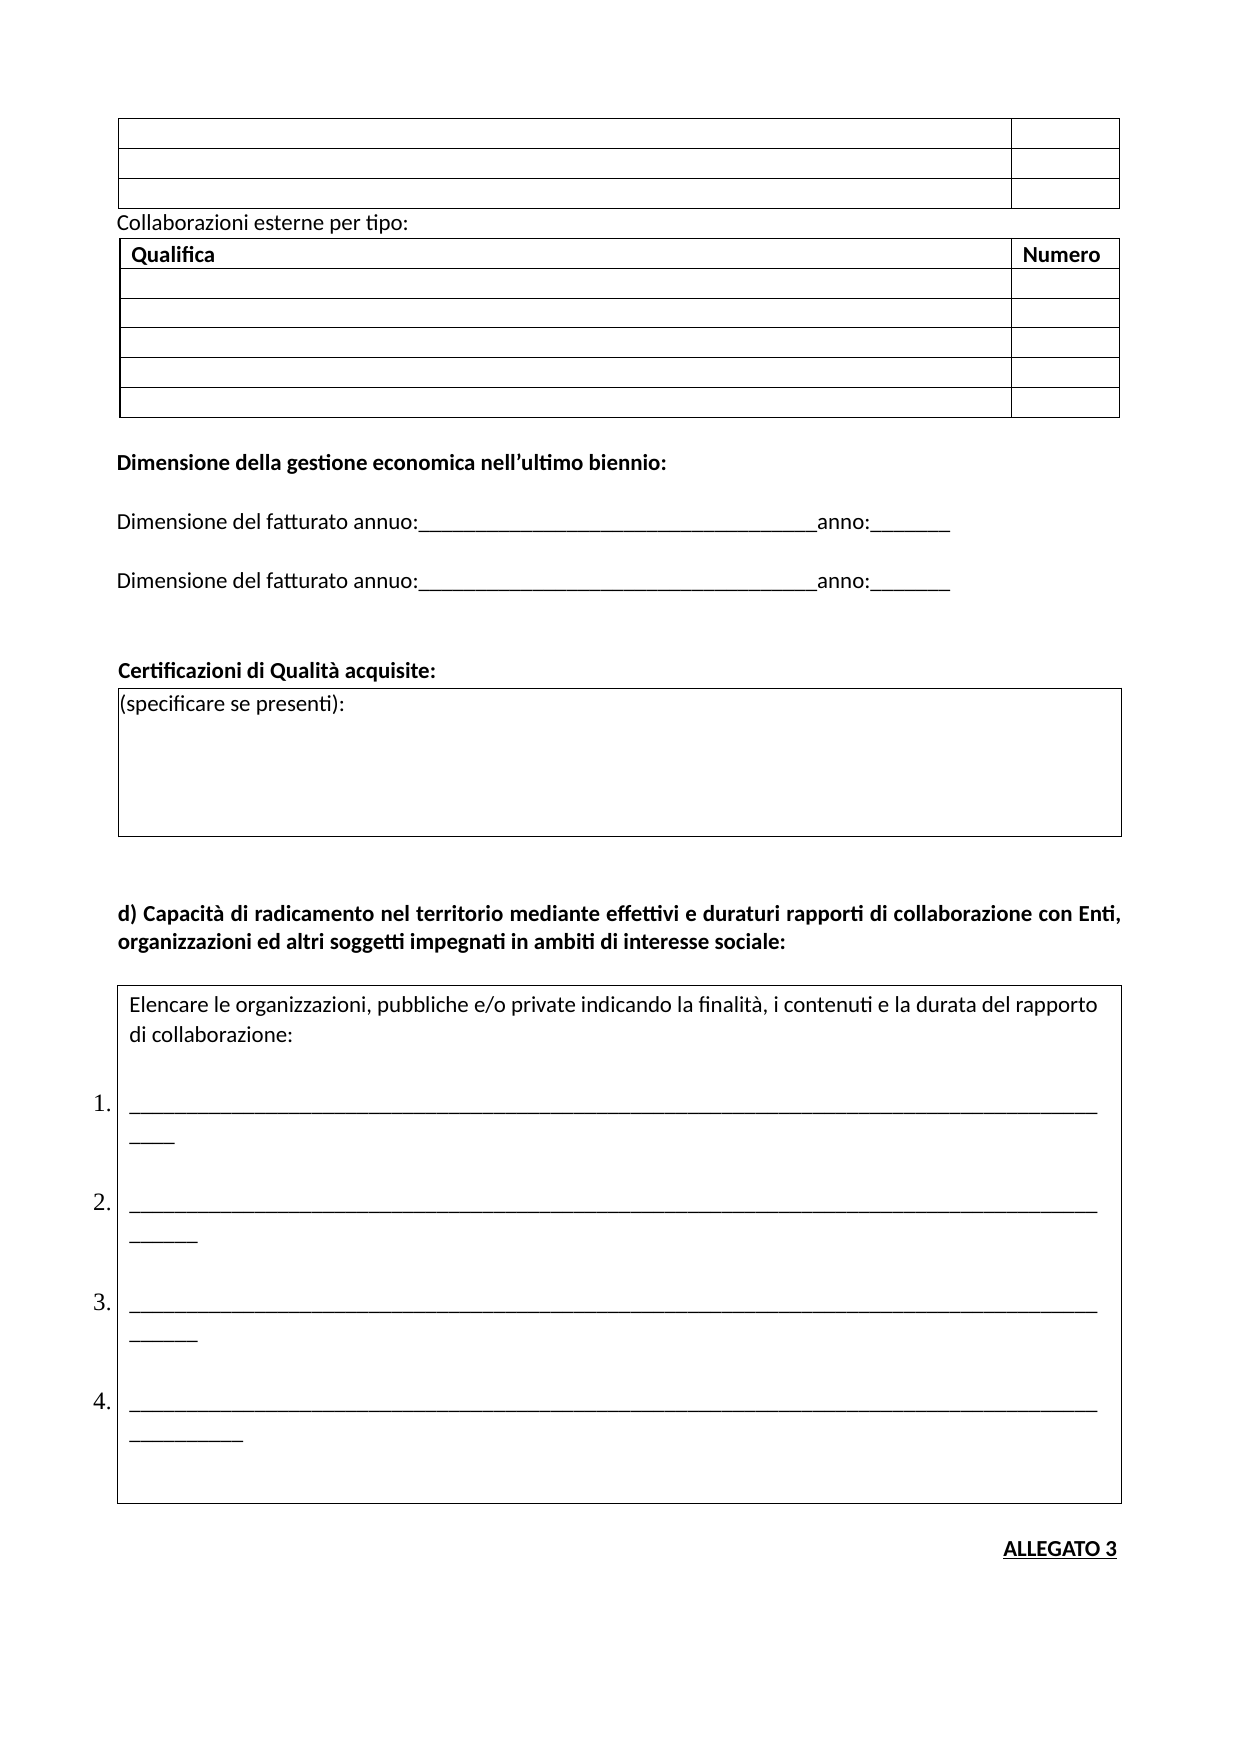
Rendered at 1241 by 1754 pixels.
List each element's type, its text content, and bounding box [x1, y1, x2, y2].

table_cell [121, 269, 1011, 297]
table_cell [1012, 388, 1119, 417]
table_cell [121, 299, 1011, 327]
table_header Qualifica [121, 239, 1011, 268]
subtitle d) Capacità di radicamento nel territorio mediante effettivi e duraturi rapporti di collaborazione con Enti, organizzazioni ed altri soggetti impegnati in ambiti di interesse sociale: [118, 899, 1122, 955]
text Dimensione della gestione economica nell’ultimo biennio: [117, 448, 1122, 476]
text Dimensione del fatturato annuo:___________________________________anno:_______ [117, 567, 1117, 595]
table_cell [119, 149, 1011, 178]
table_cell [121, 328, 1011, 357]
table_cell [119, 119, 1011, 148]
table_header Elencare le organizzazioni, pubbliche e/o private indicando la finalità, i contenuti e la durata del rapporto di collaborazione: _________________________________________________________________________________________ ___________________________________________________________________________________________ ___________________________________________________________________________________________ _______________________________________________________________________________________________ [118, 986, 1121, 1503]
table_header Numero [1012, 239, 1119, 268]
table_cell [1012, 328, 1119, 357]
text Collaborazioni esterne per tipo: [117, 208, 1117, 237]
text (specificare se presenti): [119, 689, 1121, 717]
text ALLEGATO 3 [118, 1534, 1122, 1562]
table_cell [121, 388, 1011, 417]
table_cell [1012, 179, 1119, 207]
table_cell [119, 179, 1011, 207]
table_cell [121, 358, 1011, 387]
table_cell [1012, 149, 1119, 178]
text Dimensione del fatturato annuo:___________________________________anno:_______ [117, 507, 1117, 535]
table_cell [1012, 358, 1119, 387]
table_cell [1012, 299, 1119, 327]
table_cell [1012, 119, 1119, 148]
table_cell [1012, 269, 1119, 297]
text Certificazioni di Qualità acquisite: [118, 656, 1122, 684]
